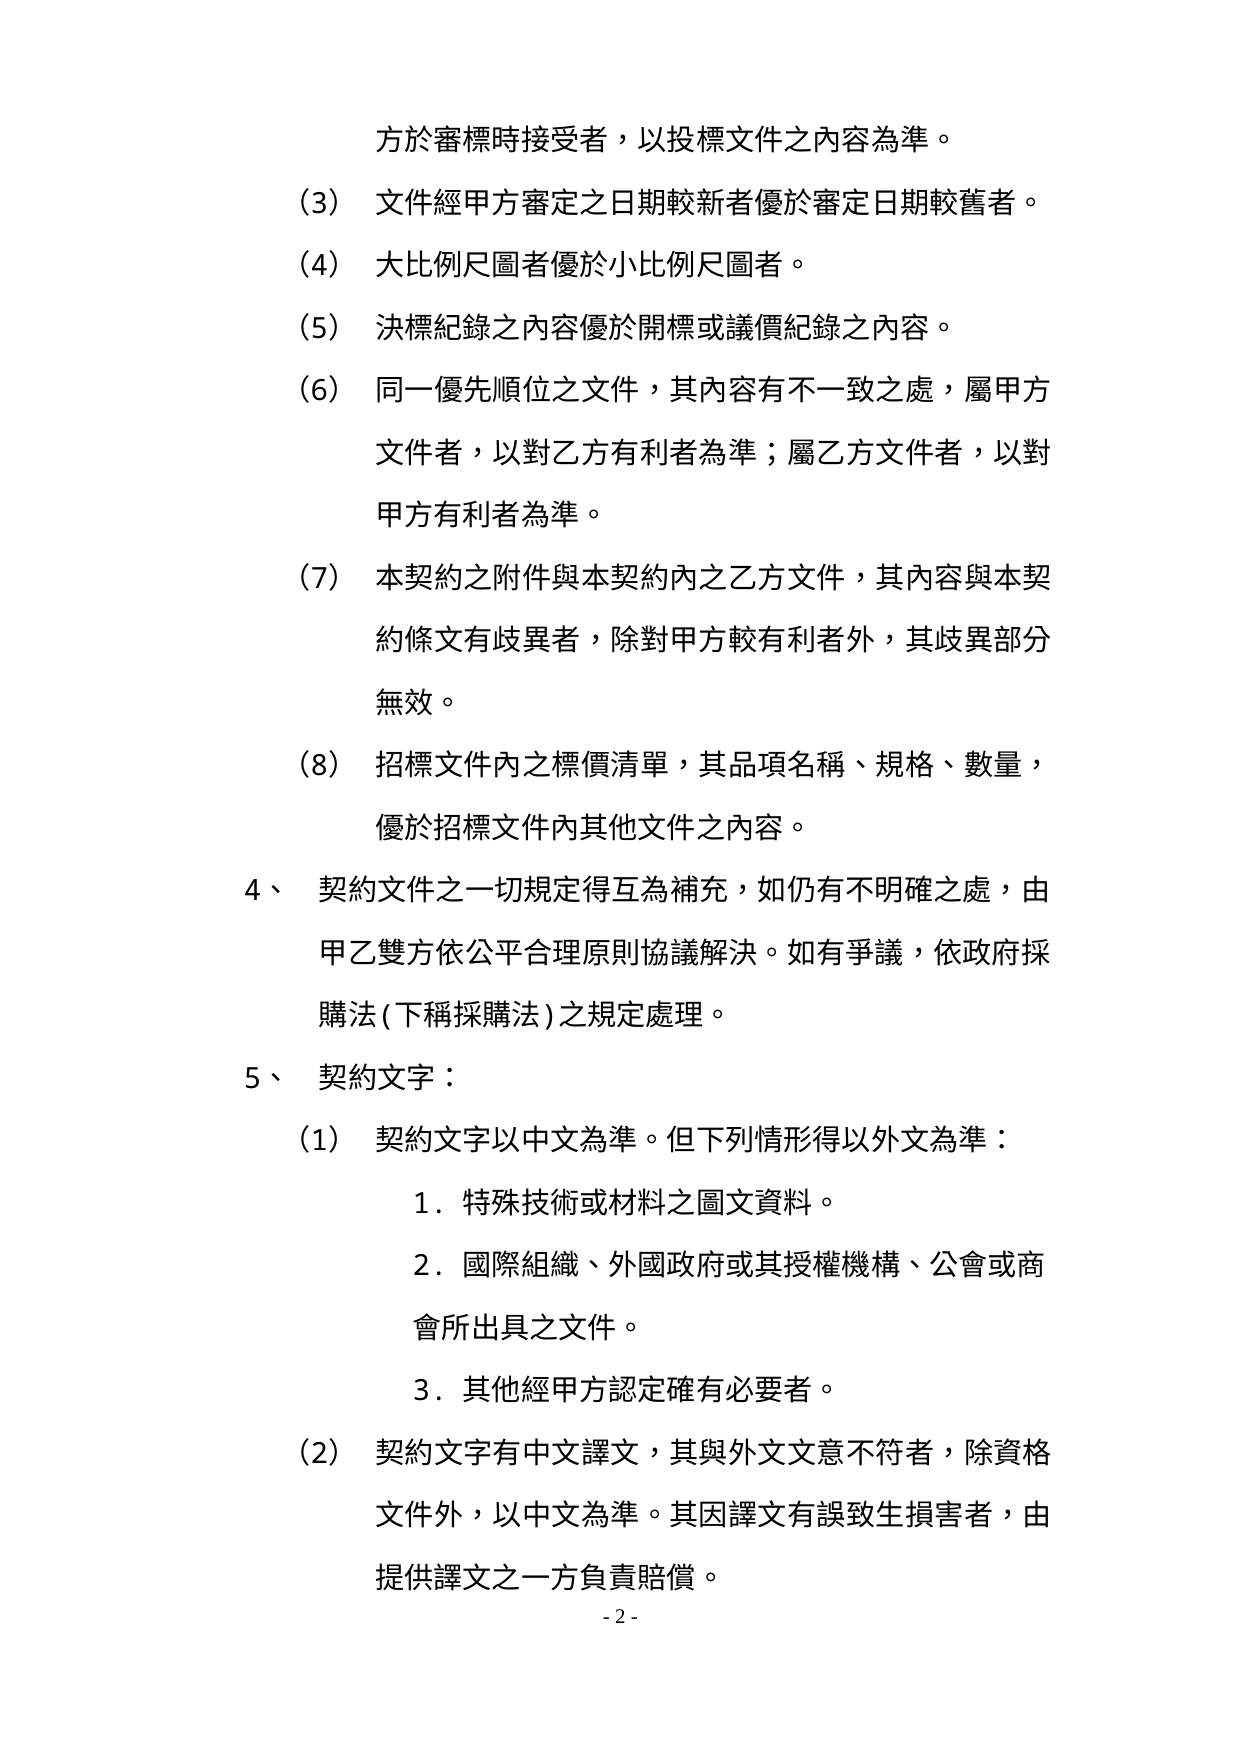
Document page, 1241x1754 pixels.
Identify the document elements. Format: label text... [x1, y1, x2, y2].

list 同一優先順位之文件，其內容有不一致之處，屬甲方文件者，以對乙方有利者為準；屬乙方文件者，以對甲方有利者為準。 [281, 346, 1053, 534]
list 其他經甲方認定確有必要者。 [412, 1346, 1047, 1409]
list 契約文字以中文為準。但下列情形得以外文為準： [281, 1096, 1053, 1159]
list 契約文字： [244, 1034, 1053, 1096]
list 招標文件內之標價清單，其品項名稱、規格、數量，優於招標文件內其他文件之內容。 [281, 721, 1053, 846]
list 決標紀錄之內容優於開標或議價紀錄之內容。 [281, 284, 1053, 346]
list 契約文件之一切規定得互為補充，如仍有不明確之處，由甲乙雙方依公平合理原則協議解決。如有爭議，依政府採購法(下稱採購法)之規定處理。 [244, 846, 1053, 1034]
list 大比例尺圖者優於小比例尺圖者。 [281, 221, 1053, 284]
list 契約文字有中文譯文，其與外文文意不符者，除資格文件外，以中文為準。其因譯文有誤致生損害者，由提供譯文之一方負責賠償。 [281, 1409, 1053, 1596]
list 方於審標時接受者，以投標文件之內容為準。 [281, 96, 1053, 159]
list 文件經甲方審定之日期較新者優於審定日期較舊者。 [281, 159, 1053, 221]
list 本契約之附件與本契約內之乙方文件，其內容與本契約條文有歧異者，除對甲方較有利者外，其歧異部分無效。 [281, 534, 1053, 721]
list 國際組織、外國政府或其授權機構、公會或商會所出具之文件。 [412, 1221, 1047, 1346]
list 特殊技術或材料之圖文資料。 [412, 1159, 1047, 1221]
